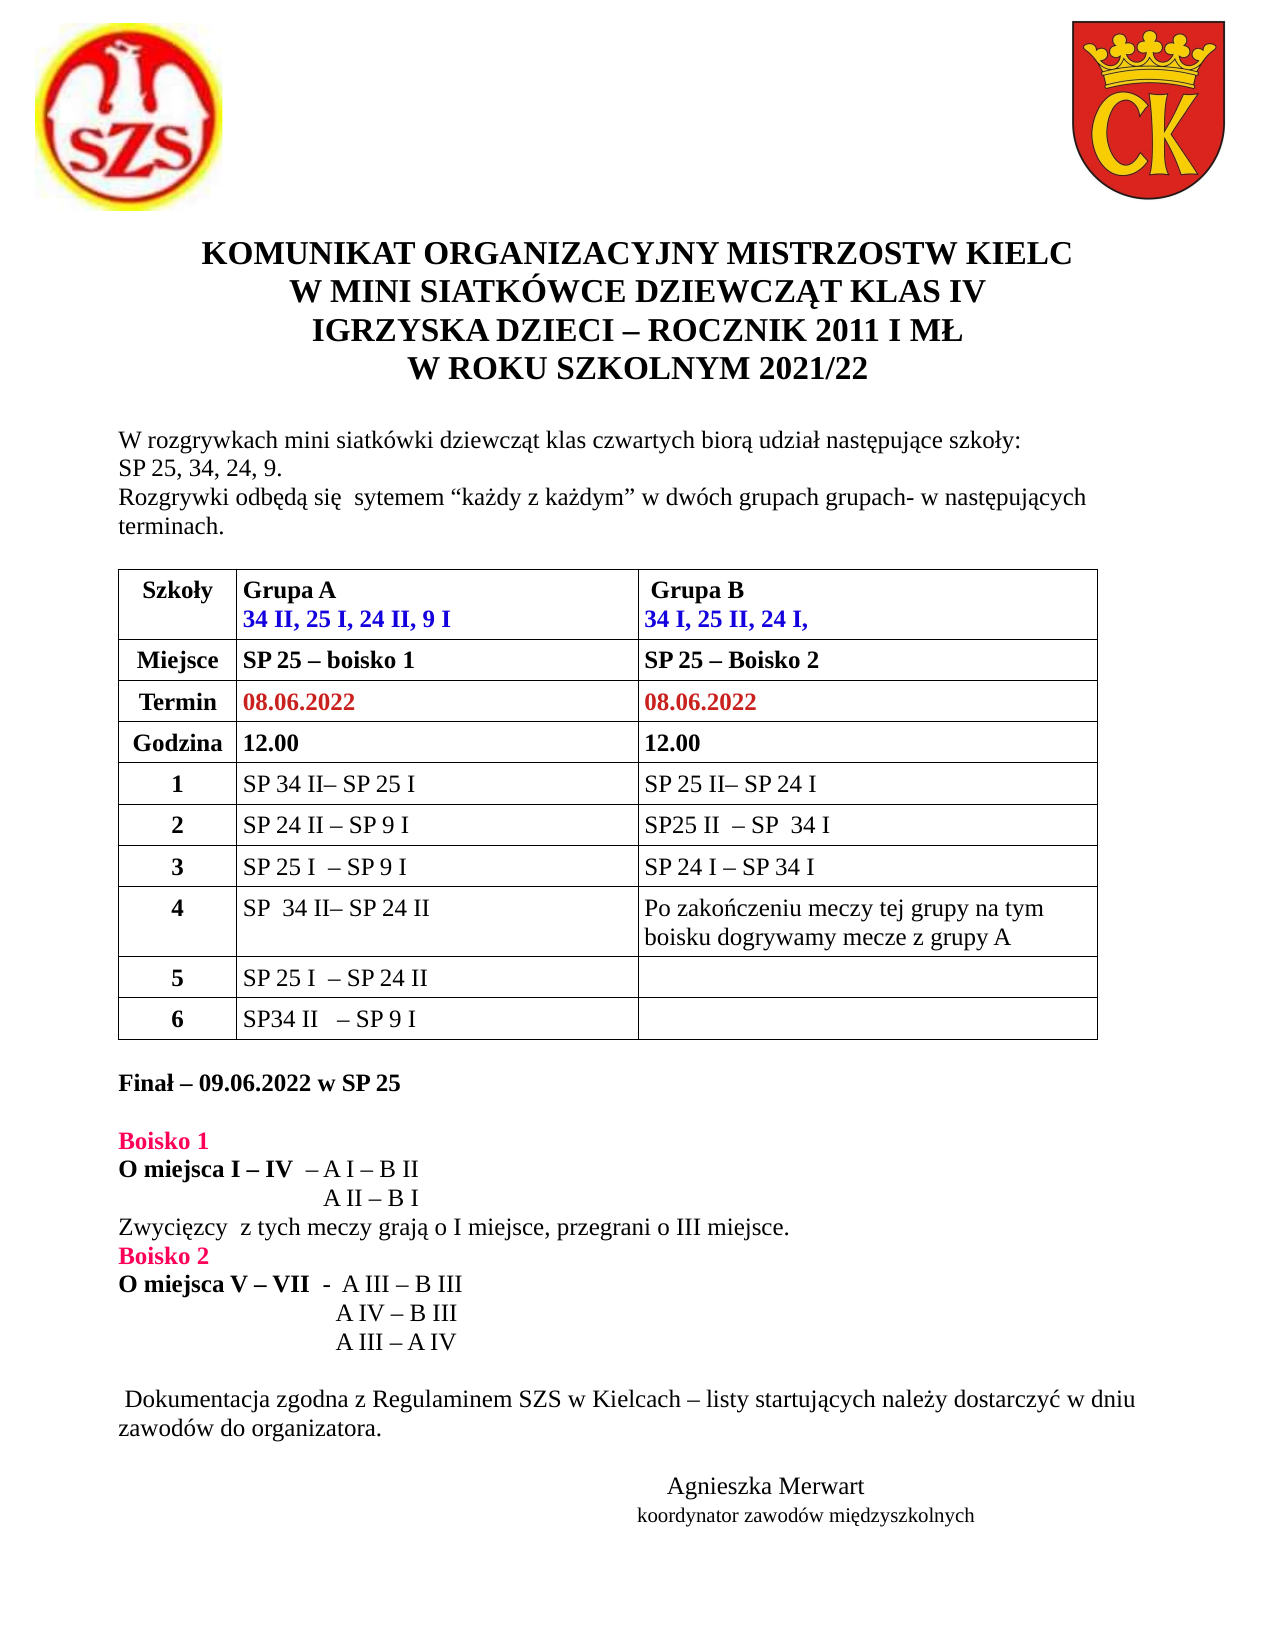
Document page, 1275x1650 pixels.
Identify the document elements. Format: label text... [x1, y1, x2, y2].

table_cell 1 [119, 763, 236, 803]
picture [35, 23, 223, 211]
table_cell [639, 957, 1097, 997]
text Dokumentacja zgodna z Regulaminem SZS w Kielcach – listy startujących należy dostarczyć w dniu zawodów do organizatora. [118, 1384, 1157, 1442]
table_cell SP25 II – SP 34 I [639, 805, 1097, 845]
table_header Szkoły [119, 570, 236, 638]
table_cell [639, 998, 1097, 1038]
table_header Grupa B 34 I, 25 II, 24 I, [639, 570, 1097, 638]
text KOMUNIKAT ORGANIZACYJNY MISTRZOSTW KIELC [118, 233, 1157, 271]
table_cell SP 25 I – SP 9 I [237, 846, 638, 886]
text A II – B I [118, 1183, 1157, 1212]
text Boisko 2 [118, 1241, 1157, 1269]
text W ROKU SZKOLNYM 2021/22 [118, 348, 1157, 386]
table_cell SP 25 II– SP 24 I [639, 763, 1097, 803]
text Agnieszka Merwart [118, 1471, 1157, 1499]
text SP 25, 34, 24, 9. [118, 453, 1157, 482]
table_cell 5 [119, 957, 236, 997]
table_cell Termin [119, 681, 236, 721]
picture [1036, 16, 1261, 202]
text Zwycięzcy z tych meczy grają o I miejsce, przegrani o III miejsce. [118, 1212, 1157, 1241]
text W rozgrywkach mini siatkówki dziewcząt klas czwartych biorą udział następujące szkoły: [118, 425, 1157, 453]
text A IV – B III [118, 1298, 1157, 1327]
text Finał – 09.06.2022 w SP 25 [118, 1068, 1157, 1097]
table_cell SP 25 – Boisko 2 [639, 640, 1097, 680]
table_cell 6 [119, 998, 236, 1038]
table_cell Miejsce [119, 640, 236, 680]
text O miejsca V – VII - A III – B III [118, 1269, 1157, 1298]
table_cell SP 24 I – SP 34 I [639, 846, 1097, 886]
text koordynator zawodów międzyszkolnych [118, 1499, 1157, 1528]
table_cell SP 34 II– SP 24 II [237, 887, 638, 956]
text Rozgrywki odbędą się sytemem “każdy z każdym” w dwóch grupach grupach- w następujących terminach. [118, 482, 1157, 540]
table_cell 2 [119, 805, 236, 845]
table_cell 12.00 [237, 722, 638, 762]
text Boisko 1 [118, 1126, 1157, 1154]
text W MINI SIATKÓWCE DZIEWCZĄT KLAS IV [118, 271, 1157, 310]
table_cell SP 25 I – SP 24 II [237, 957, 638, 997]
table_cell SP34 II – SP 9 I [237, 998, 638, 1038]
table_cell 08.06.2022 [237, 681, 638, 721]
table_cell SP 24 II – SP 9 I [237, 805, 638, 845]
text A III – A IV [118, 1327, 1157, 1356]
table_cell 08.06.2022 [639, 681, 1097, 721]
text IGRZYSKA DZIECI – ROCZNIK 2011 I MŁ [118, 310, 1157, 348]
table_cell SP 34 II– SP 25 I [237, 763, 638, 803]
table_cell Godzina [119, 722, 236, 762]
table_cell SP 25 – boisko 1 [237, 640, 638, 680]
table_cell Po zakończeniu meczy tej grupy na tym boisku dogrywamy mecze z grupy A [639, 887, 1097, 956]
text O miejsca I – IV – A I – B II [118, 1154, 1157, 1183]
table_cell 12.00 [639, 722, 1097, 762]
table_header Grupa A 34 II, 25 I, 24 II, 9 I [237, 570, 638, 638]
table_cell 4 [119, 887, 236, 956]
table_cell 3 [119, 846, 236, 886]
